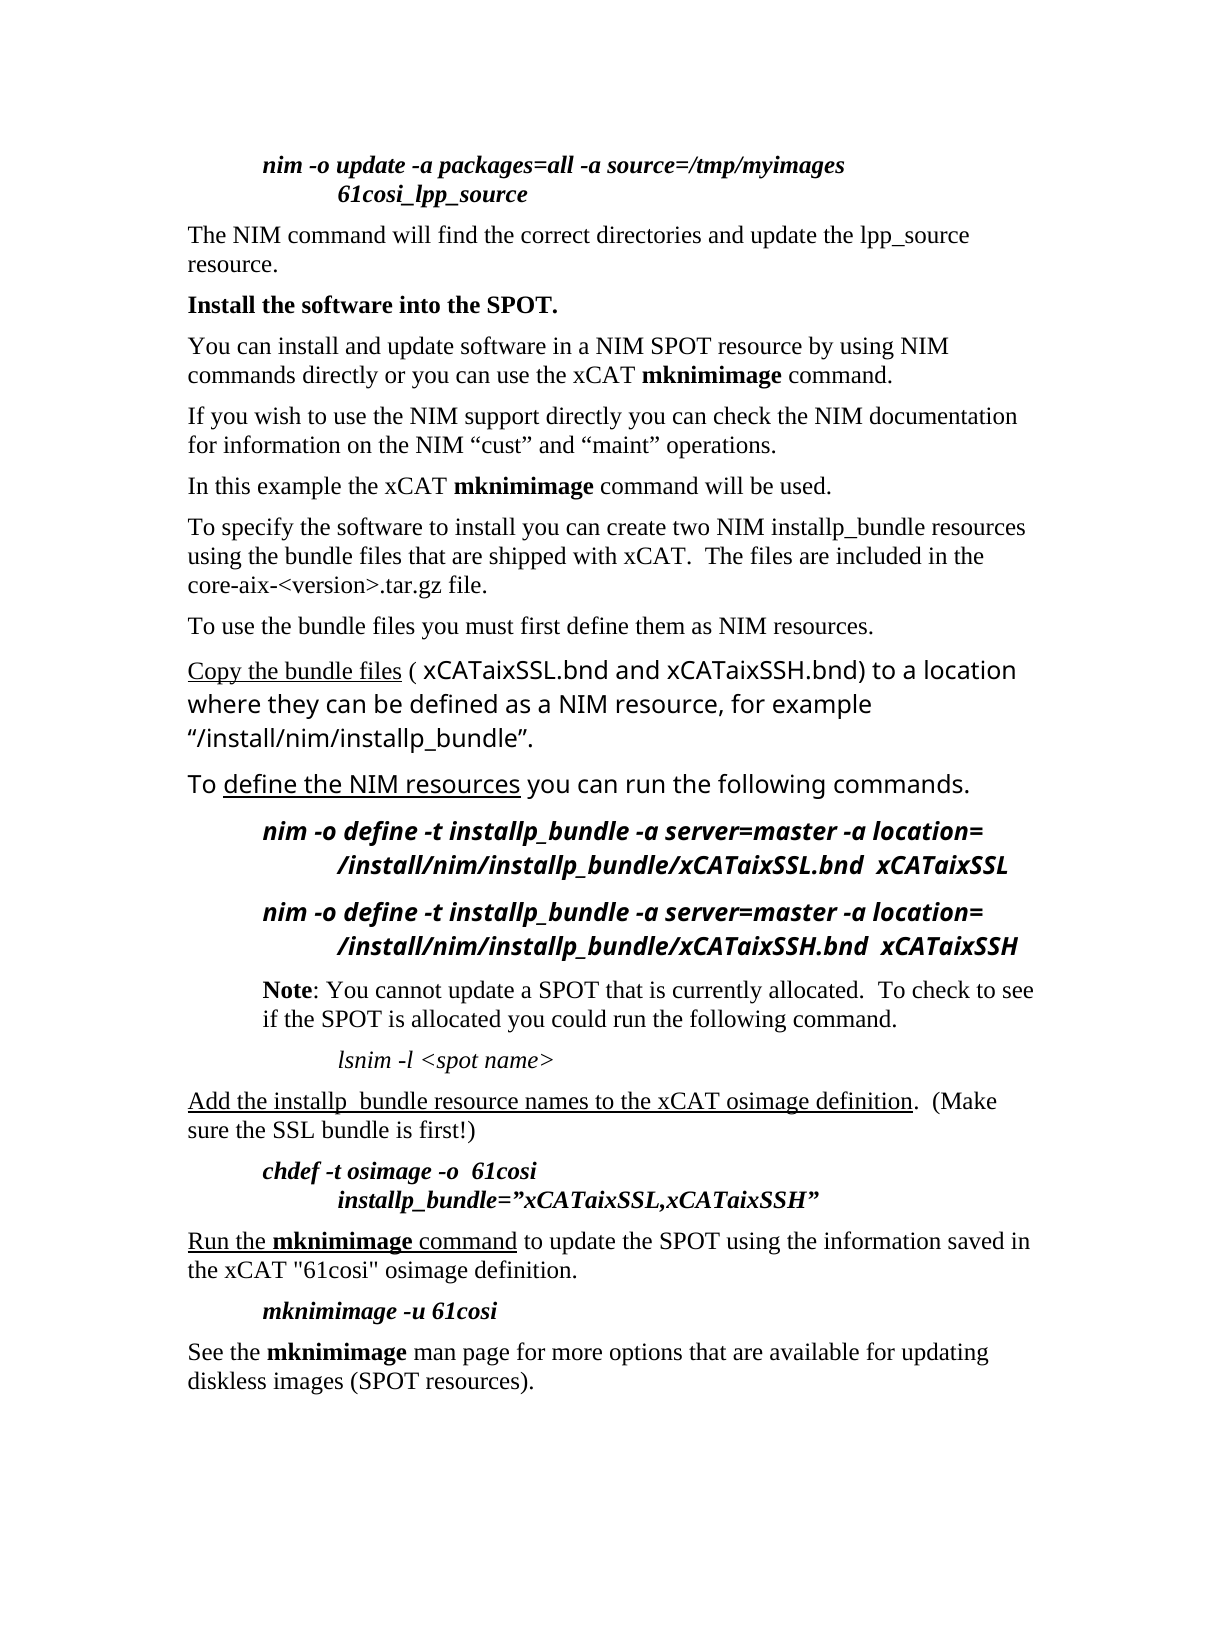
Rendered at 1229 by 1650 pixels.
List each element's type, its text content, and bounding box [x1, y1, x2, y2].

text lsnim -l <spot name> [262, 1045, 1041, 1074]
text To use the bundle files you must first define them as NIM resources. [187, 611, 1041, 640]
text You can install and update software in a NIM SPOT resource by using NIM commands directly or you can use the xCAT mknimimage command. [187, 331, 1041, 389]
text In this example the xCAT mknimimage command will be used. [187, 471, 1041, 500]
text Run the mknimimage command to update the SPOT using the information saved in the xCAT "61cosi" osimage definition. [187, 1226, 1041, 1284]
text chdef -t osimage -o 61cosi installp_bundle=”xCATaixSSL,xCATaixSSH” [187, 1156, 1041, 1214]
text Add the installp_bundle resource names to the xCAT osimage definition. (Make sure the SSL bundle is first!) [187, 1086, 1041, 1144]
text The NIM command will find the correct directories and update the lpp_source resource. [187, 220, 1041, 277]
text Note: You cannot update a SPOT that is currently allocated. To check to see if the SPOT is allocated you could run the following command. [262, 975, 1041, 1032]
text Copy the bundle files ( xCATaixSSL.bnd and xCATaixSSH.bnd) to a location where they can be defined as a NIM resource, for example “/install/nim/installp_bundle”. [187, 652, 1041, 755]
text nim -o define -t installp_bundle -a server=master -a location= /install/nim/installp_bundle/xCATaixSSH.bnd xCATaixSSH [262, 894, 1041, 962]
text If you wish to use the NIM support directly you can check the NIM documentation for information on the NIM “cust” and “maint” operations. [187, 401, 1041, 459]
text nim -o define -t installp_bundle -a server=master -a location= /install/nim/installp_bundle/xCATaixSSL.bnd xCATaixSSL [262, 814, 1041, 882]
text See the mknimimage man page for more options that are available for updating diskless images (SPOT resources). [187, 1337, 1041, 1395]
text Install the software into the SPOT. [187, 290, 1041, 319]
text To specify the software to install you can create two NIM installp_bundle resources using the bundle files that are shipped with xCAT. The files are included in the core-aix-<version>.tar.gz file. [187, 512, 1041, 599]
text mknimimage -u 61cosi [187, 1296, 1041, 1325]
text To define the NIM resources you can run the following commands. [187, 767, 1041, 801]
text nim -o update -a packages=all -a source=/tmp/myimages 61cosi_lpp_source [187, 150, 1041, 207]
